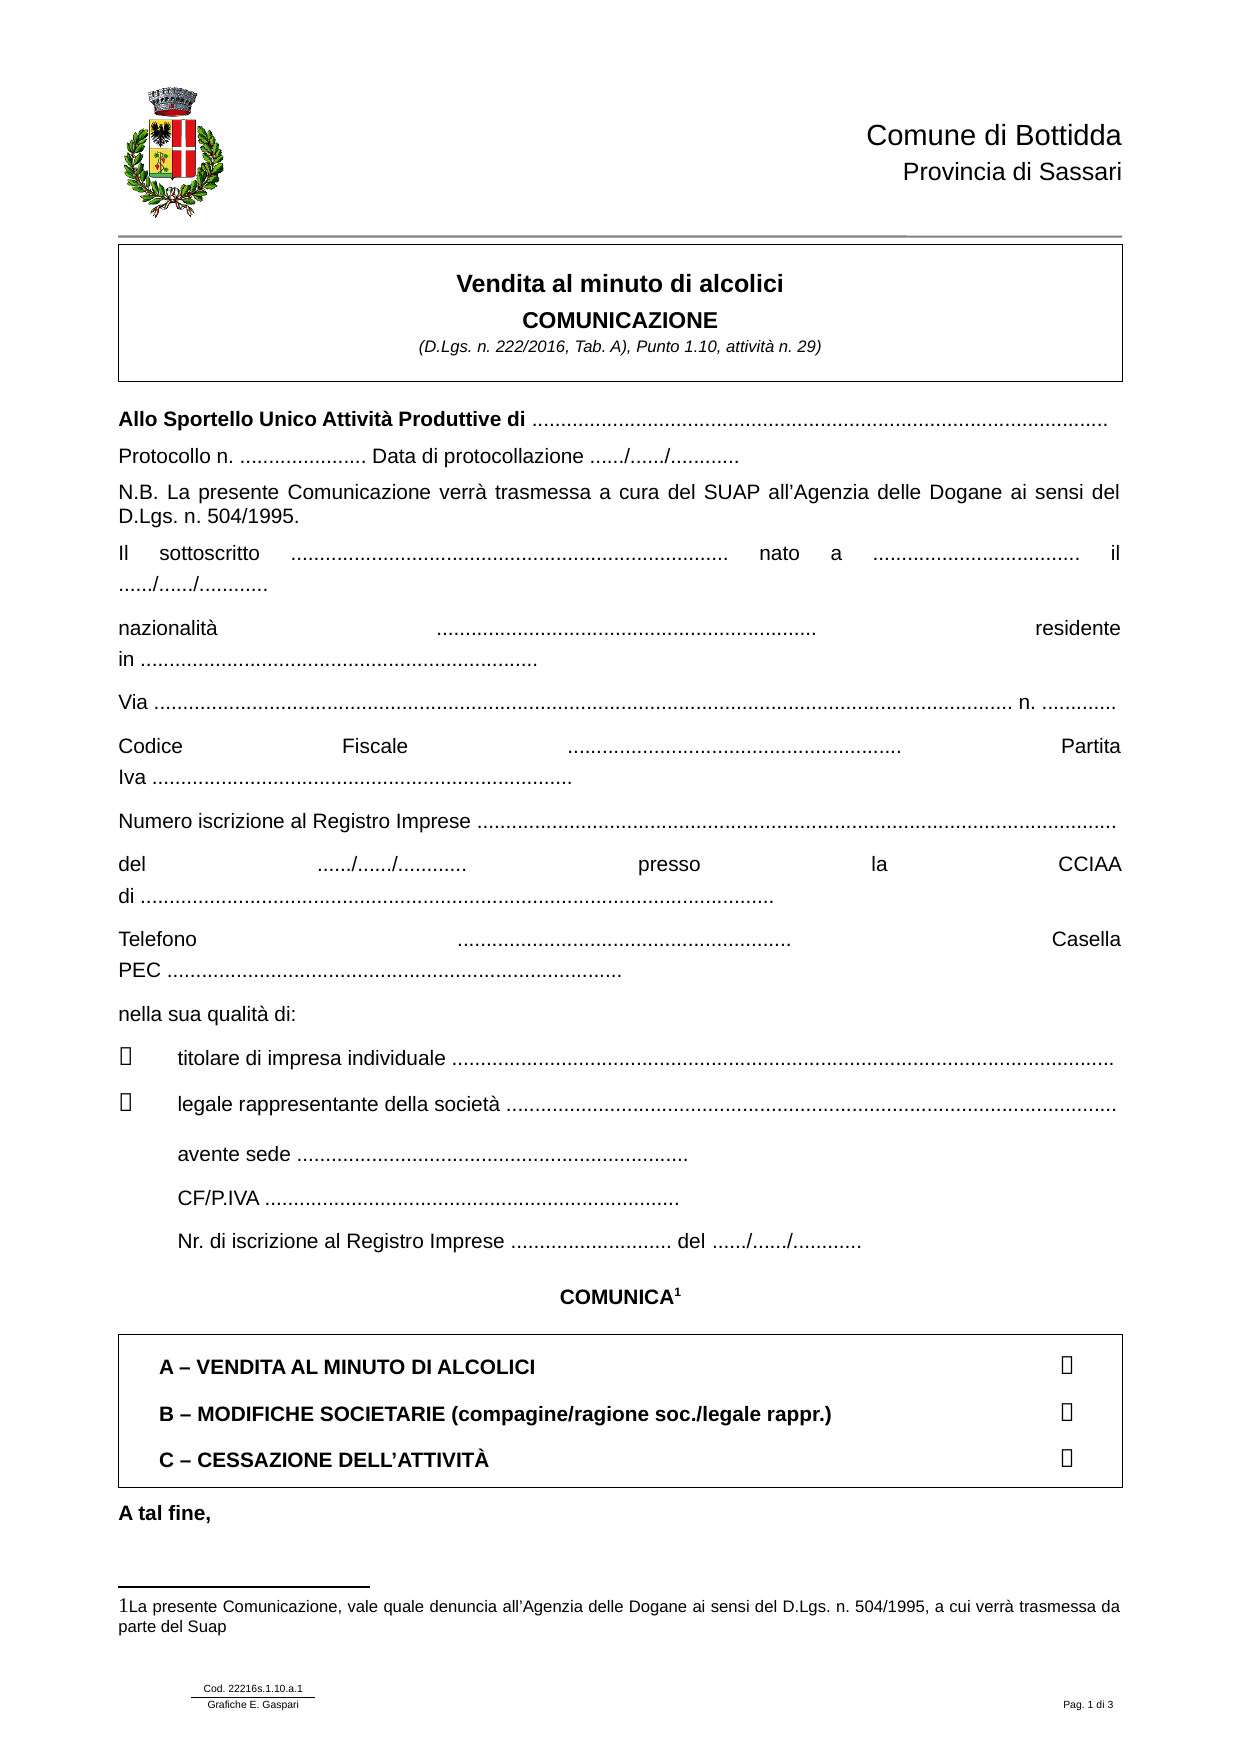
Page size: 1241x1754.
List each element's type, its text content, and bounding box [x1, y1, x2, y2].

text  legale rappresentante della società .......................................................................................................... [118, 1085, 1122, 1119]
text La presente Comunicazione, vale quale denuncia all’Agenzia delle Dogane ai sensi del D.Lgs. n. 504/1995, a cui verrà trasmessa da parte del Suap [118, 1593, 1122, 1636]
text Provincia di Sassari [224, 157, 1122, 185]
text Numero iscrizione al Registro Imprese ............................................................................................................... [118, 809, 1122, 833]
text A tal fine, [118, 1501, 1122, 1525]
text Protocollo n. ...................... Data di protocollazione ....../....../............ [118, 444, 1122, 468]
text Telefono .......................................................... Casella PEC ............................................................................... [118, 927, 1122, 982]
table_header Vendita al minuto di alcolici COMUNICAZIONE (D.Lgs. n. 222/2016, Tab. A), Punto 1.10, attività n. 29) [119, 245, 1122, 381]
text Il sottoscritto ............................................................................ nato a .................................... il ....../....../............ [118, 541, 1122, 596]
text avente sede .................................................................... [177, 1142, 1122, 1166]
text CF/P.IVA ........................................................................ [177, 1185, 1122, 1209]
picture [122, 87, 224, 219]
text del ....../....../............ presso la CCIAA di .............................................................................................................. [118, 852, 1122, 907]
text  titolare di impresa individuale ................................................................................................................... [118, 1038, 1122, 1072]
text Comune di Bottidda [224, 118, 1122, 152]
text Nr. di iscrizione al Registro Imprese ............................ del ....../....../............ [177, 1229, 1122, 1253]
text COMUNICA [118, 1285, 1122, 1309]
text Codice Fiscale .......................................................... Partita Iva ......................................................................... [118, 734, 1122, 789]
text nazionalità .................................................................. residente in ..................................................................... [118, 615, 1122, 671]
text nella sua qualità di: [118, 1002, 1122, 1026]
text Allo Sportello Unico Attività Produttive di .................................................................................................... [118, 407, 1122, 431]
table_header A – VENDITA AL MINUTO DI ALCOLICI  B – MODIFICHE SOCIETARIE (compagine/ragione soc./legale rappr.)  C – CESSAZIONE DELL’ATTIVITÀ  [119, 1335, 1122, 1487]
text Via ..................................................................................................................................................... n. ............. [118, 690, 1122, 714]
text N.B. La presente Comunicazione verrà trasmessa a cura del SUAP all’Agenzia delle Dogane ai sensi del D.Lgs. n. 504/1995. [118, 480, 1122, 528]
